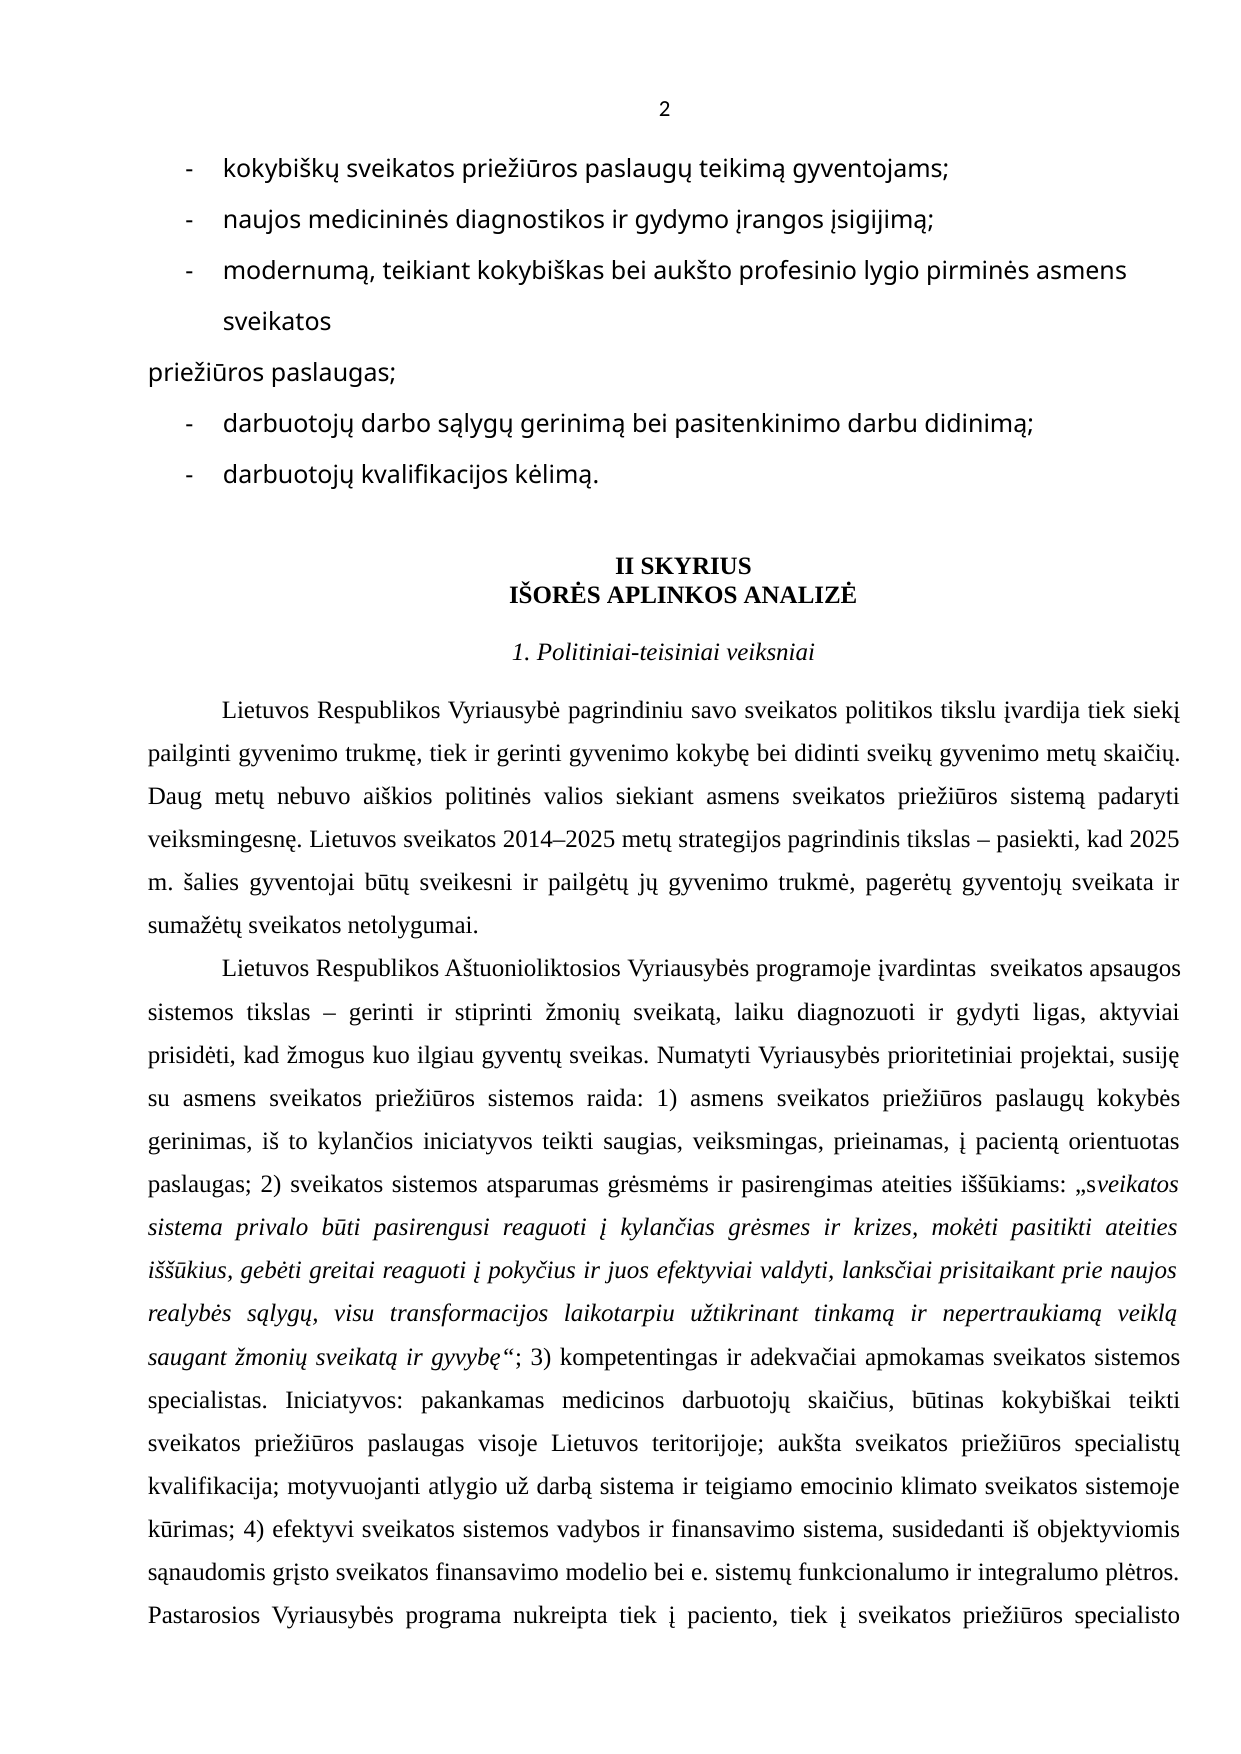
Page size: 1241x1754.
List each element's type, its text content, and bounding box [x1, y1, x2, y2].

text II SKYRIUS [185, 551, 1181, 580]
text IŠORĖS APLINKOS ANALIZĖ [185, 580, 1181, 608]
text - naujos medicininės diagnostikos ir gydymo įrangos įsigijimą; [185, 202, 1181, 236]
text Lietuvos Respublikos Vyriausybė pagrindiniu savo sveikatos politikos tikslu įvardija tiek siekį pailginti gyvenimo trukmę, tiek ir gerinti gyvenimo kokybę bei didinti sveikų gyvenimo metų skaičių. Daug metų nebuvo aiškios politinės valios siekiant asmens sveikatos priežiūros sistemą padaryti veiksmingesnę. Lietuvos sveikatos 2014–2025 metų strategijos pagrindinis tikslas – pasiekti, kad 2025 m. šalies gyventojai būtų sveikesni ir pailgėtų jų gyvenimo trukmė, pagerėtų gyventojų sveikata ir sumažėtų sveikatos netolygumai. [148, 695, 1181, 939]
text - darbuotojų kvalifikacijos kėlimą. [185, 457, 1181, 491]
text 1. Politiniai-teisiniai veiksniai [148, 637, 1181, 666]
text - kokybiškų sveikatos priežiūros paslaugų teikimą gyventojams; [185, 151, 1181, 184]
text - darbuotojų darbo sąlygų gerinimą bei pasitenkinimo darbu didinimą; [185, 406, 1181, 440]
text priežiūros paslaugas; [148, 355, 1181, 389]
text Lietuvos Respublikos Aštuonioliktosios Vyriausybės programoje įvardintas sveikatos apsaugos sistemos tikslas – gerinti ir stiprinti žmonių sveikatą, laiku diagnozuoti ir gydyti ligas, aktyviai prisidėti, kad žmogus kuo ilgiau gyventų sveikas. Numatyti Vyriausybės prioritetiniai projektai, susiję su asmens sveikatos priežiūros sistemos raida: 1) asmens sveikatos priežiūros paslaugų kokybės gerinimas, iš to kylančios iniciatyvos teikti saugias, veiksmingas, prieinamas, į pacientą orientuotas paslaugas; 2) sveikatos sistemos atsparumas grėsmėms ir pasirengimas ateities iššūkiams: „sveikatos sistema privalo būti pasirengusi reaguoti į kylančias grėsmes ir krizes, mokėti pasitikti ateities iššūkius, gebėti greitai reaguoti į pokyčius ir juos efektyviai valdyti, lanksčiai prisitaikant prie naujos realybės sąlygų, visu transformacijos laikotarpiu užtikrinant tinkamą ir nepertraukiamą veiklą saugant žmonių sveikatą ir gyvybę“; 3) kompetentingas ir adekvačiai apmokamas sveikatos sistemos specialistas. Iniciatyvos: pakankamas medicinos darbuotojų skaičius, būtinas kokybiškai teikti sveikatos priežiūros paslaugas visoje Lietuvos teritorijoje; aukšta sveikatos priežiūros specialistų kvalifikacija; motyvuojanti atlygio už darbą sistema ir teigiamo emocinio klimato sveikatos sistemoje kūrimas; 4) efektyvi sveikatos sistemos vadybos ir finansavimo sistema, susidedanti iš objektyviomis sąnaudomis grįsto sveikatos finansavimo modelio bei e. sistemų funkcionalumo ir integralumo plėtros. Pastarosios Vyriausybės programa nukreipta tiek į paciento, tiek į sveikatos priežiūros specialisto [148, 953, 1181, 1629]
text - modernumą, teikiant kokybiškas bei aukšto profesinio lygio pirminės asmens sveikatos [185, 253, 1181, 338]
